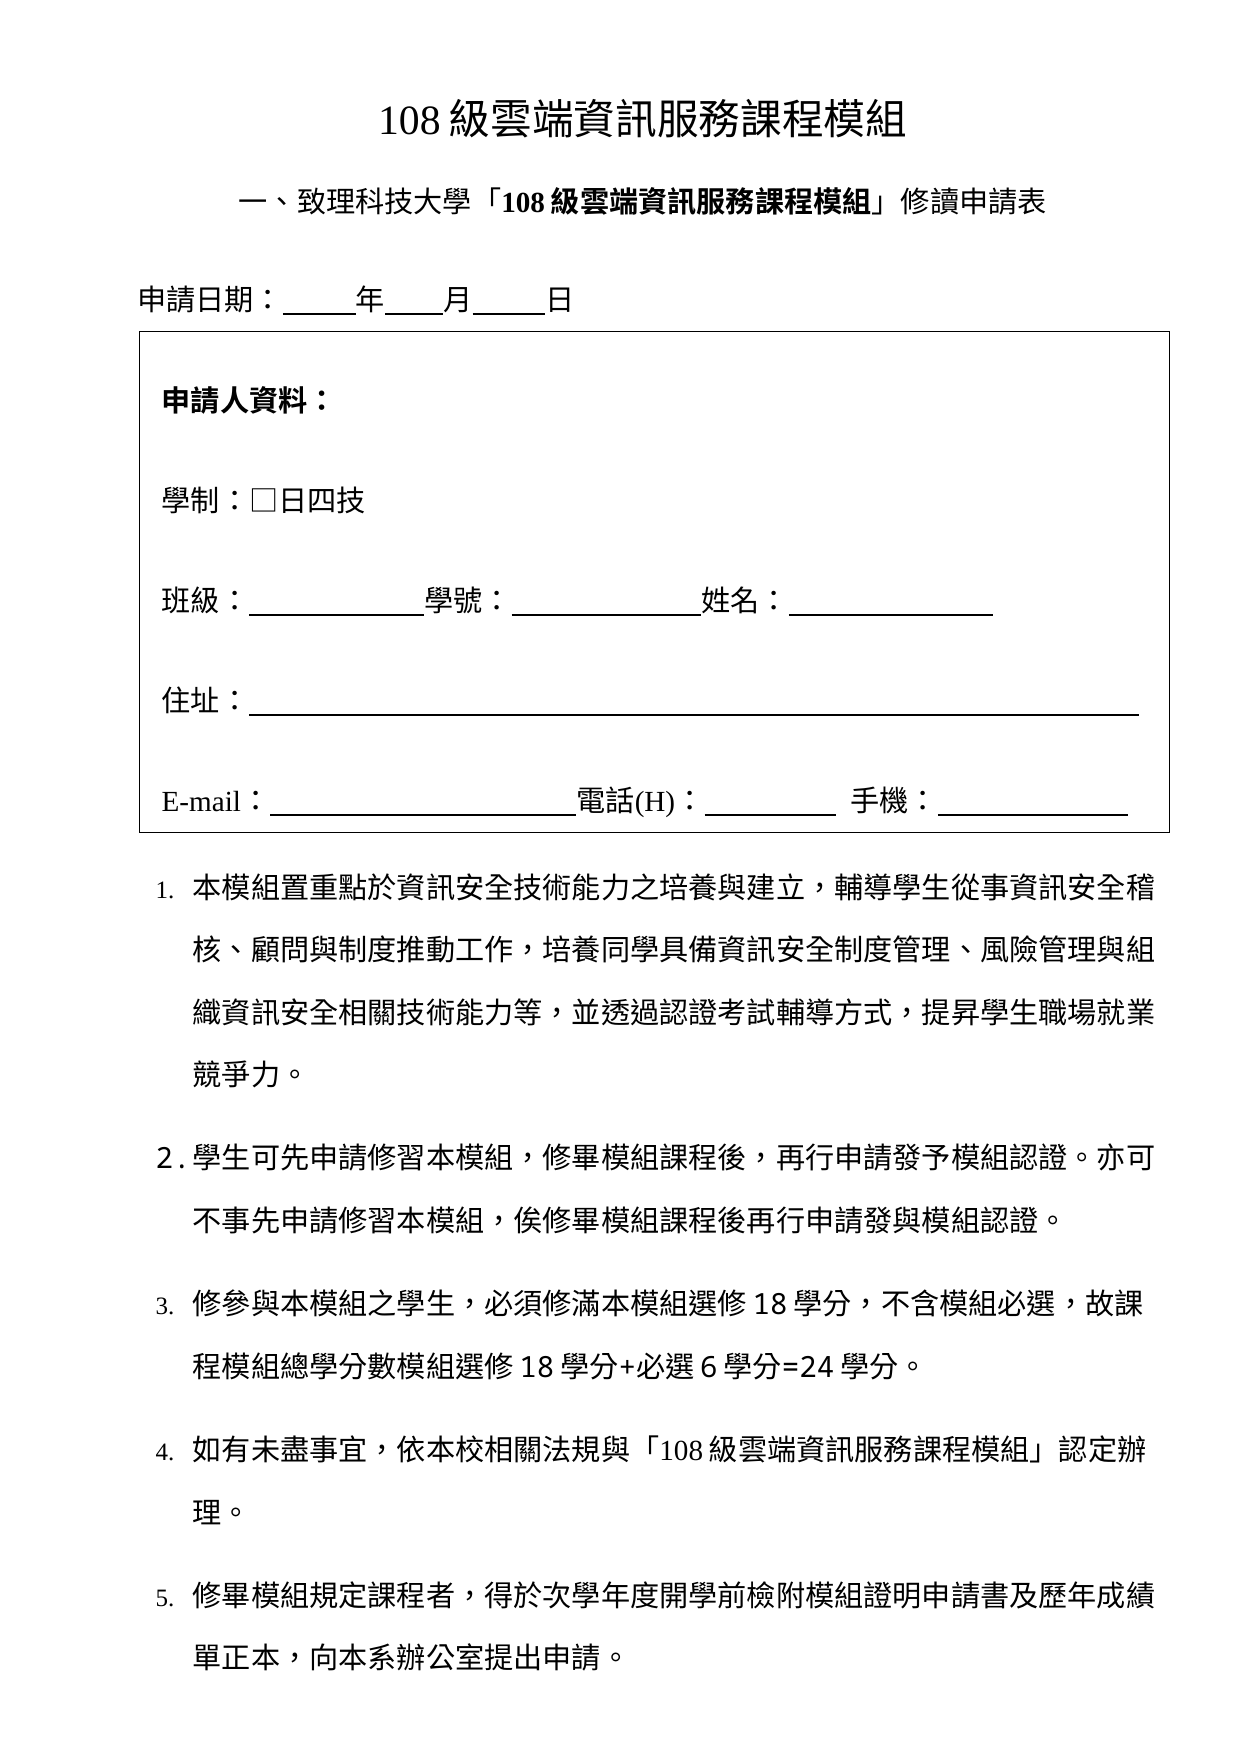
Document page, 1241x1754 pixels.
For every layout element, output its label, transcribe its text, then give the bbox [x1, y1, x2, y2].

list 修畢模組規定課程者，得於次學年度開學前檢附模組證明申請書及歷年成績單正本，向本系辦公室提出申請。 [155, 1552, 1167, 1677]
text 一、致理科技大學「108級雲端資訊服務課程模組」修讀申請表 [118, 158, 1167, 221]
text 108級雲端資訊服務課程模組 [118, 75, 1167, 137]
list 本模組置重點於資訊安全技術能力之培養與建立，輔導學生從事資訊安全稽核、顧問與制度推動工作，培養同學具備資訊安全制度管理、風險管理與組織資訊安全相關技術能力等，並透過認證考試輔導方式，提昇學生職場就業競爭力。 [155, 844, 1167, 1094]
table_header 申請人資料： 學制：□日四技 班級： 學號： 姓名： 住址： E-mail： 電話(H)： 手機： [140, 332, 1169, 832]
list 如有未盡事宜，依本校相關法規與「108級雲端資訊服務課程模組」認定辦理。 [155, 1406, 1167, 1531]
list 修參與本模組之學生，必須修滿本模組選修18學分，不含模組必選，故課程模組總學分數模組選修18學分+必選6學分=24學分。 [155, 1260, 1167, 1385]
text 申請日期： 年 月 日 [118, 256, 1167, 319]
list 學生可先申請修習本模組，修畢模組課程後，再行申請發予模組認證。亦可不事先申請修習本模組，俟修畢模組課程後再行申請發與模組認證。 [155, 1114, 1167, 1239]
